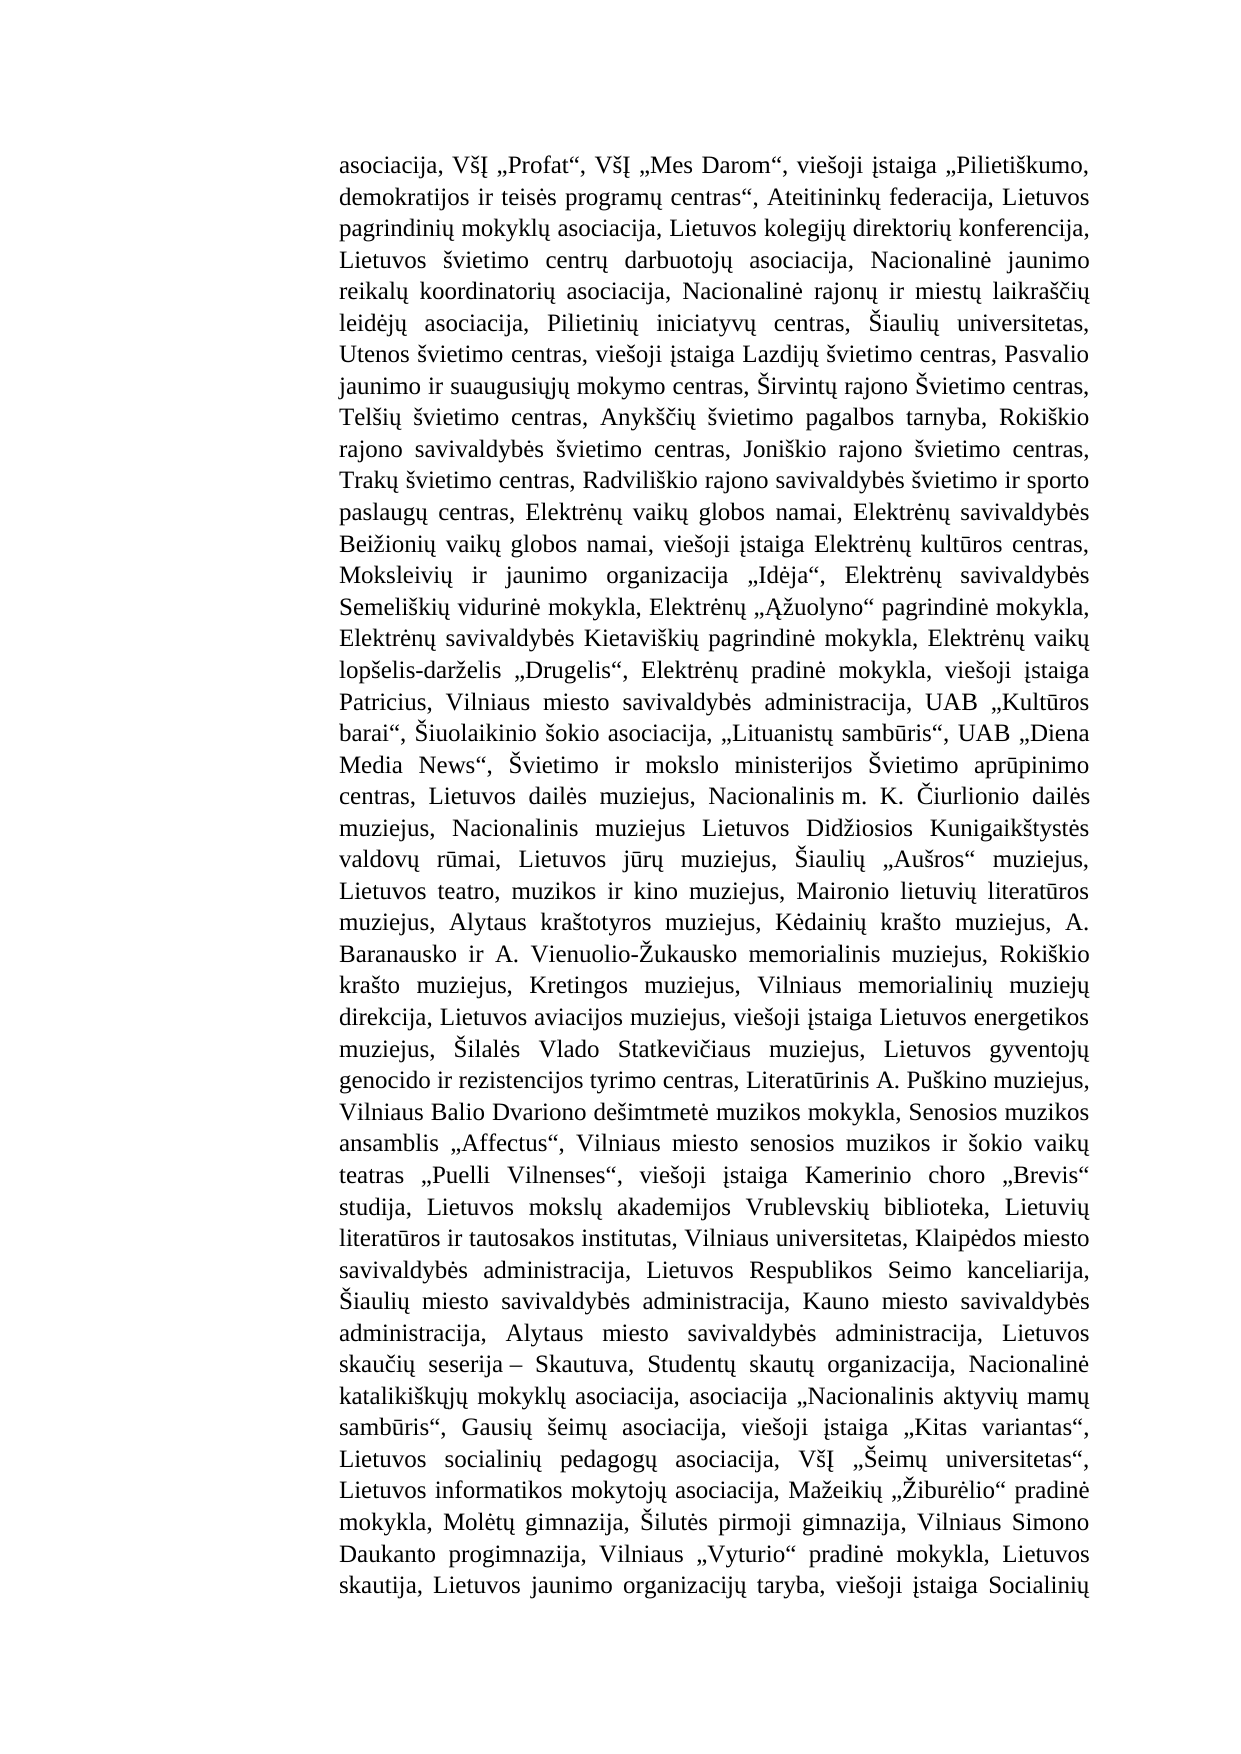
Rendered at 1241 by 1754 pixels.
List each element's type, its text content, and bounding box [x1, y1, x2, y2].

text asociacija, VšĮ „Profat“, VšĮ „Mes Darom“, viešoji įstaiga „Pilietiškumo, demokratijos ir teisės programų centras“, Ateitininkų federacija, Lietuvos pagrindinių mokyklų asociacija, Lietuvos kolegijų direktorių konferencija, Lietuvos švietimo centrų darbuotojų asociacija, Nacionalinė jaunimo reikalų koordinatorių asociacija, Nacionalinė rajonų ir miestų laikraščių leidėjų asociacija, Pilietinių iniciatyvų centras, Šiaulių universitetas, Utenos švietimo centras, viešoji įstaiga Lazdijų švietimo centras, Pasvalio jaunimo ir suaugusiųjų mokymo centras, Širvintų rajono Švietimo centras, Telšių švietimo centras, Anykščių švietimo pagalbos tarnyba, Rokiškio rajono savivaldybės švietimo centras, Joniškio rajono švietimo centras, Trakų švietimo centras, Radviliškio rajono savivaldybės švietimo ir sporto paslaugų centras, Elektrėnų vaikų globos namai, Elektrėnų savivaldybės Beižionių vaikų globos namai, viešoji įstaiga Elektrėnų kultūros centras, Moksleivių ir jaunimo organizacija „Idėja“, Elektrėnų savivaldybės Semeliškių vidurinė mokykla, Elektrėnų „Ąžuolyno“ pagrindinė mokykla, Elektrėnų savivaldybės Kietaviškių pagrindinė mokykla, Elektrėnų vaikų lopšelis-darželis „Drugelis“, Elektrėnų pradinė mokykla, viešoji įstaiga Patricius, Vilniaus miesto savivaldybės administracija, UAB „Kultūros barai“, Šiuolaikinio šokio asociacija, „Lituanistų sambūris“, UAB „Diena Media News“, Švietimo ir mokslo ministerijos Švietimo aprūpinimo centras, Lietuvos dailės muziejus, Nacionalinis m. K. Čiurlionio dailės muziejus, Nacionalinis muziejus Lietuvos Didžiosios Kunigaikštystės valdovų rūmai, Lietuvos jūrų muziejus, Šiaulių „Aušros“ muziejus, Lietuvos teatro, muzikos ir kino muziejus, Maironio lietuvių literatūros muziejus, Alytaus kraštotyros muziejus, Kėdainių krašto muziejus, A. Baranausko ir A. Vienuolio-Žukausko memorialinis muziejus, Rokiškio krašto muziejus, Kretingos muziejus, Vilniaus memorialinių muziejų direkcija, Lietuvos aviacijos muziejus, viešoji įstaiga Lietuvos energetikos muziejus, Šilalės Vlado Statkevičiaus muziejus, Lietuvos gyventojų genocido ir rezistencijos tyrimo centras, Literatūrinis A. Puškino muziejus, Vilniaus Balio Dvariono dešimtmetė muzikos mokykla, Senosios muzikos ansamblis „Affectus“, Vilniaus miesto senosios muzikos ir šokio vaikų teatras „Puelli Vilnenses“, viešoji įstaiga Kamerinio choro „Brevis“ studija, Lietuvos mokslų akademijos Vrublevskių biblioteka, Lietuvių literatūros ir tautosakos institutas, Vilniaus universitetas, Klaipėdos miesto savivaldybės administracija, Lietuvos Respublikos Seimo kanceliarija, Šiaulių miesto savivaldybės administracija, Kauno miesto savivaldybės administracija, Alytaus miesto savivaldybės administracija, Lietuvos skaučių seserija – Skautuva, Studentų skautų organizacija, Nacionalinė katalikiškųjų mokyklų asociacija, asociacija „Nacionalinis aktyvių mamų sambūris“, Gausių šeimų asociacija, viešoji įstaiga „Kitas variantas“, Lietuvos socialinių pedagogų asociacija, VšĮ „Šeimų universitetas“, Lietuvos informatikos mokytojų asociacija, Mažeikių „Žiburėlio“ pradinė mokykla, Molėtų gimnazija, Šilutės pirmoji gimnazija, Vilniaus Simono Daukanto progimnazija, Vilniaus „Vyturio“ pradinė mokykla, Lietuvos skautija, Lietuvos jaunimo organizacijų taryba, viešoji įstaiga Socialinių [182, 150, 1090, 1599]
